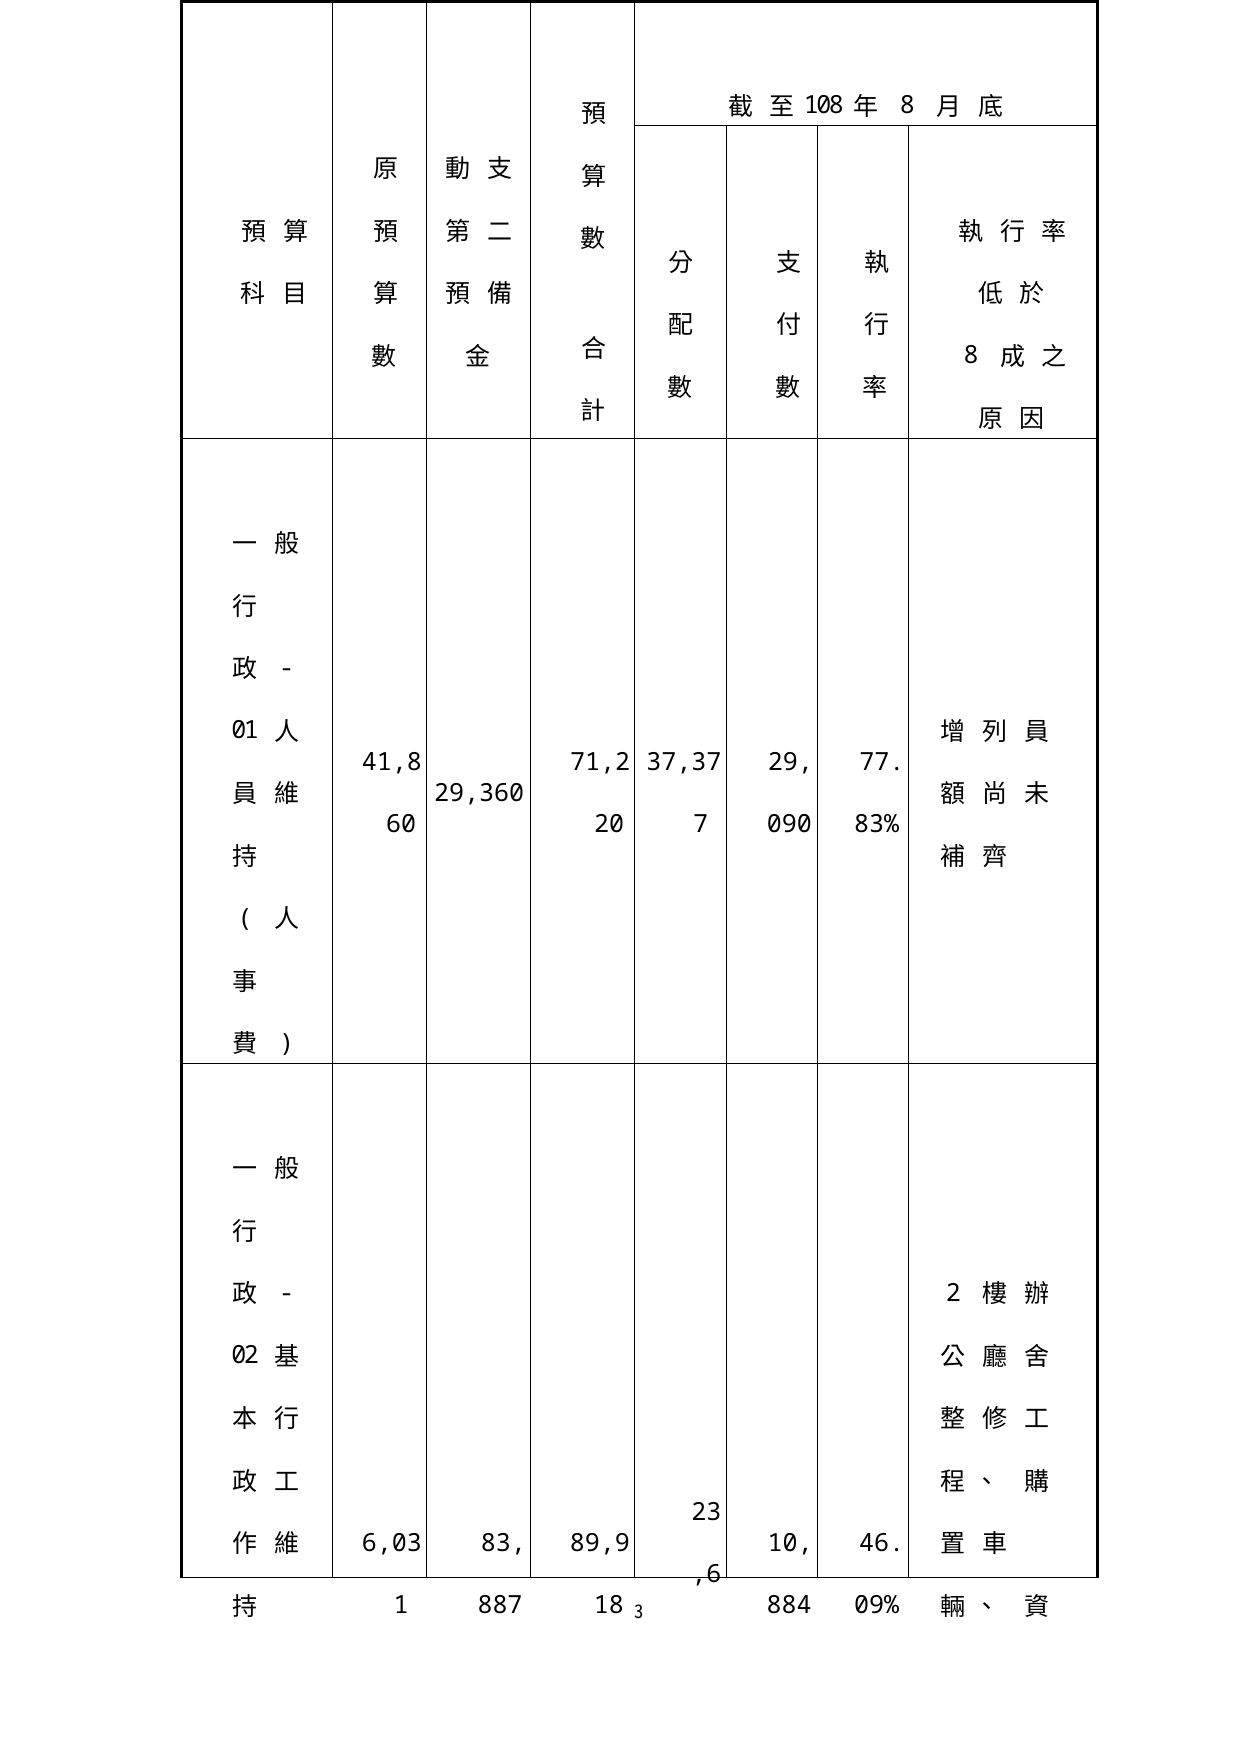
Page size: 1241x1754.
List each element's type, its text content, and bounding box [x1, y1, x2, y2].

table_cell 支付數 [727, 126, 817, 437]
table_header 預算科目 [183, 3, 332, 437]
table_cell 77.83% [818, 439, 908, 1062]
table_cell 一般行政- 02基本行政工作維持 (業務費、設備及投資) [183, 1064, 332, 1577]
table_header 預算數 合計 [531, 3, 634, 437]
table_cell 83,887 [427, 1064, 530, 1577]
table_header 截至108年8月底 [635, 3, 1096, 125]
table_cell 6,031 [333, 1064, 426, 1577]
table_cell 增列員額尚未補齊 [909, 439, 1096, 1062]
table_cell 執行率 [818, 126, 908, 437]
table_cell 分配數 [635, 126, 726, 437]
table_cell 89,918 [531, 1064, 634, 1577]
table_cell 29,360 [427, 439, 530, 1062]
table_cell 71,220 [531, 439, 634, 1062]
table_cell 37,377 [635, 439, 726, 1062]
table_cell 23,616 [635, 1064, 726, 1577]
table_cell 46.09% [818, 1064, 908, 1577]
table_cell 2樓辦公廳舍整修工程、購置車輛、資訊軟硬體設備等尚在執行中 [909, 1064, 1096, 1577]
table_cell 41,860 [333, 439, 426, 1062]
table_header 原預算數 [333, 3, 426, 437]
table_cell 10,884 [727, 1064, 817, 1577]
table_cell 29,090 [727, 439, 817, 1062]
table_header 動支第二預備金 [427, 3, 530, 437]
table_cell 執行率低於 8成之原因 [909, 126, 1096, 437]
table_cell 一般行政- 01人員維持 (人事費) [183, 439, 332, 1062]
